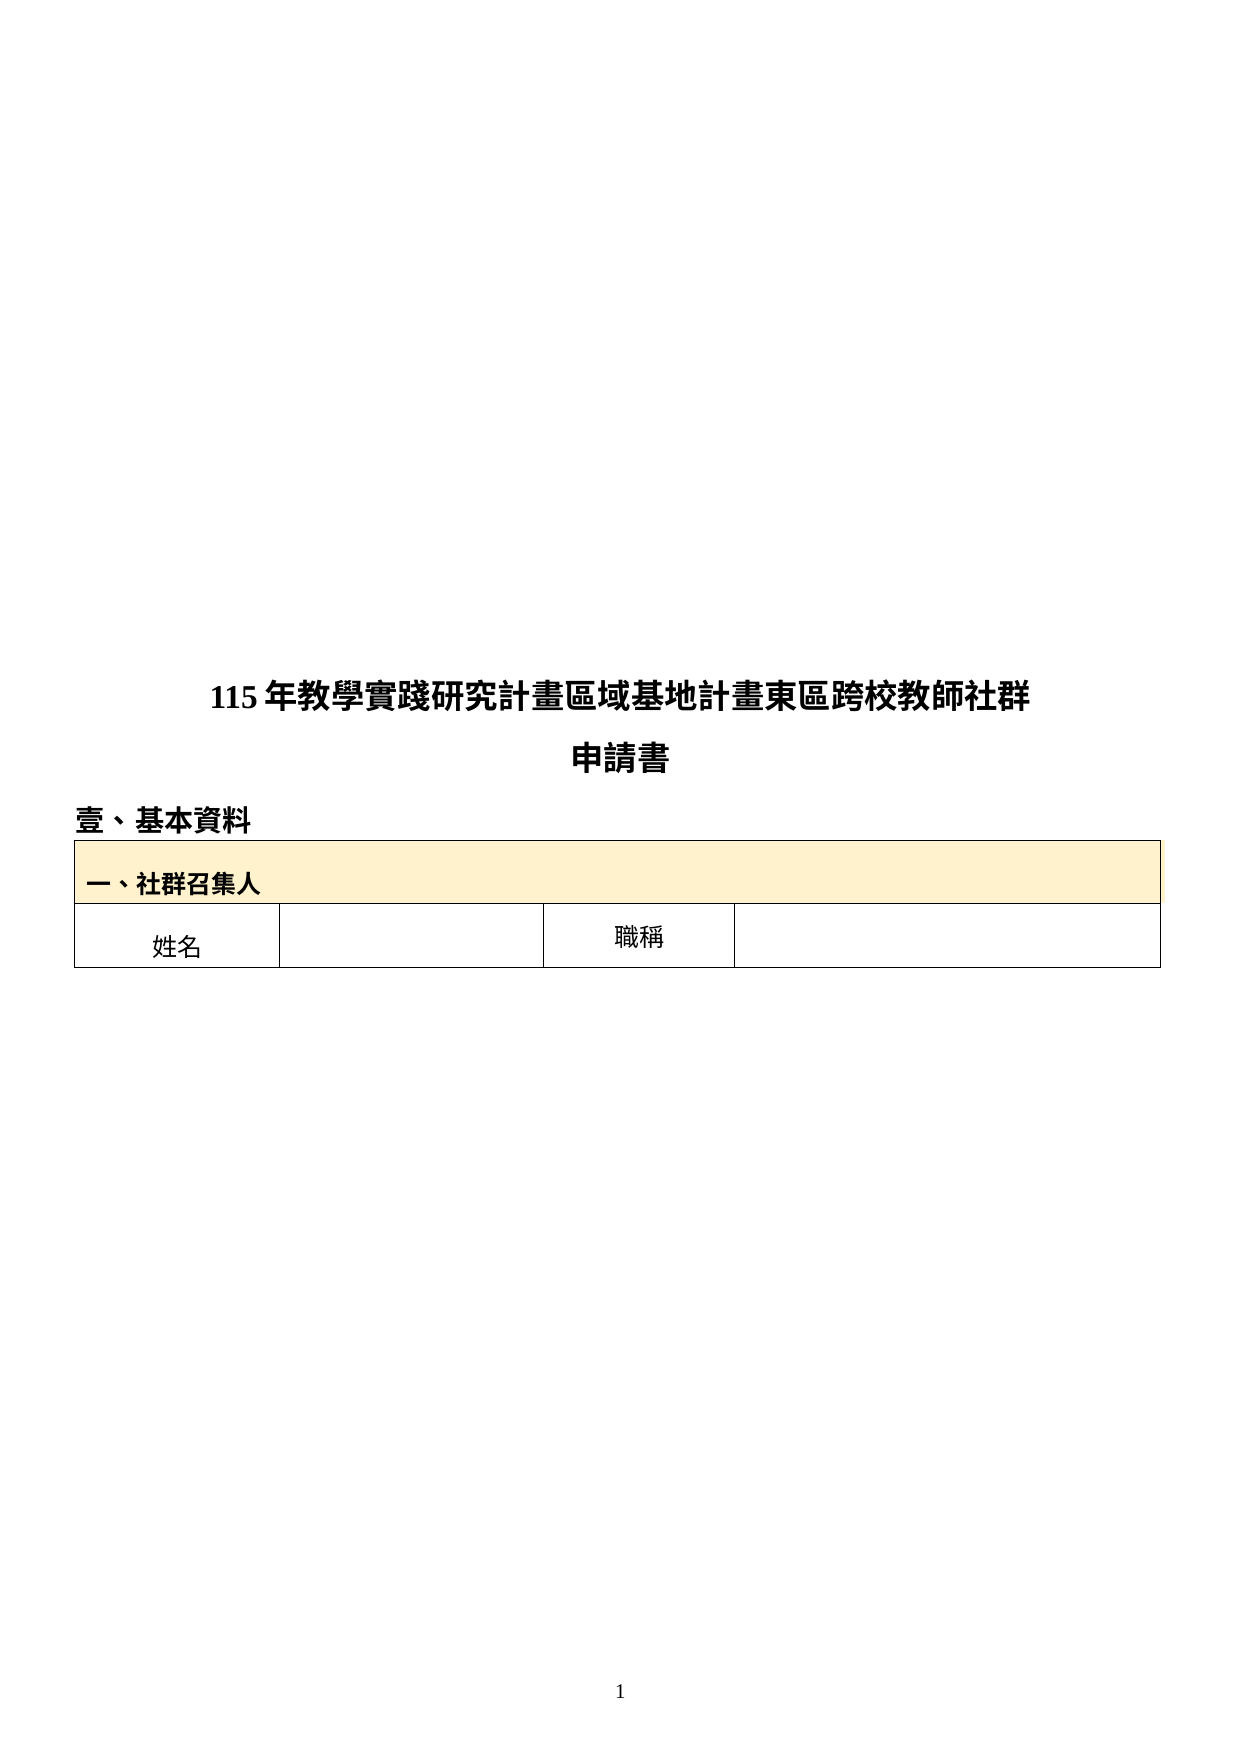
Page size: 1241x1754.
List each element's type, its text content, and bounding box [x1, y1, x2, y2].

table_cell [735, 904, 1160, 967]
table_cell [280, 904, 543, 967]
list 基本資料 [75, 777, 1165, 839]
text 115年教學實踐研究計畫區域基地計畫東區跨校教師社群 [75, 652, 1165, 714]
table_header [1161, 840, 1165, 903]
table_cell 姓名 [75, 904, 279, 967]
table_cell 職稱 [544, 904, 734, 967]
table_header 一、社群召集人 [75, 841, 1160, 903]
table_cell [1161, 903, 1165, 967]
text 申請書 [75, 714, 1165, 777]
